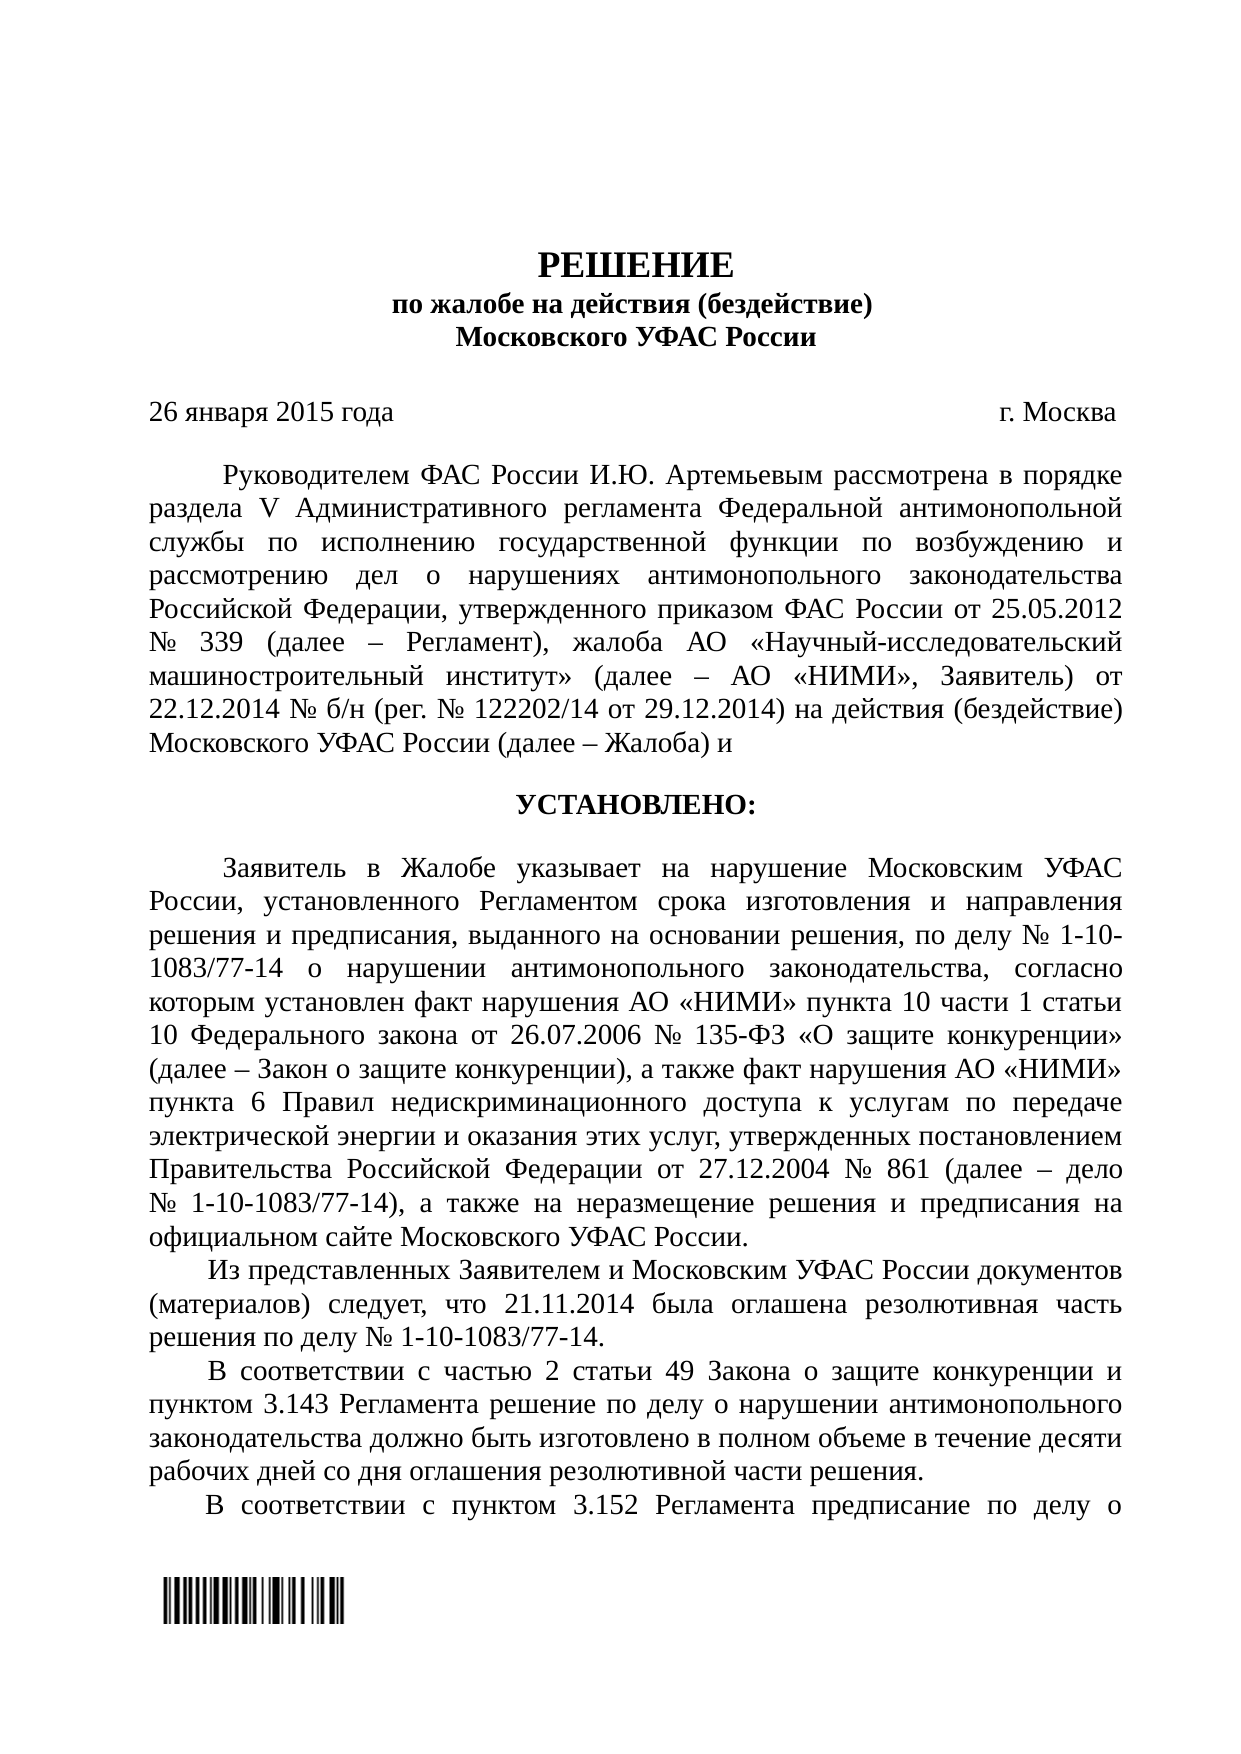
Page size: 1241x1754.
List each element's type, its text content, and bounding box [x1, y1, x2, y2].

text В соответствии с частью 2 статьи 49 Закона о защите конкуренции и пунктом 3.143 Регламента решение по делу о нарушении антимонопольного законодательства должно быть изготовлено в полном объеме в течение десяти рабочих дней со дня оглашения резолютивной части решения. [148, 1353, 1123, 1487]
text по жалобе на действия (бездействие) [148, 286, 1123, 319]
text В соответствии с пунктом 3.152 Регламента предписание по делу о [148, 1487, 1123, 1521]
text Из представленных Заявителем и Московским УФАС России документов (материалов) следует, что 21.11.2014 была оглашена резолютивная часть решения по делу № 1-10-1083/77-14. [148, 1252, 1123, 1353]
text Руководителем ФАС России И.Ю. Артемьевым рассмотрена в порядке раздела V Административного регламента Федеральной антимонопольной службы по исполнению государственной функции по возбуждению и рассмотрению дел о нарушениях антимонопольного законодательства Российской Федерации, утвержденного приказом ФАС России от 25.05.2012 № 339 (далее – Регламент), жалоба АО «Научный-исследовательский машиностроительный институт» (далее – АО «НИМИ», Заявитель) от 22.12.2014 № б/н (рег. № 122202/14 от 29.12.2014) на действия (бездействие) Московского УФАС России (далее – Жалоба) и [148, 457, 1123, 759]
text Заявитель в Жалобе указывает на нарушение Московским УФАС России, установленного Регламентом срока изготовления и направления решения и предписания, выданного на основании решения, по делу № 1-10-1083/77-14 о нарушении антимонопольного законодательства, согласно которым установлен факт нарушения АО «НИМИ» пункта 10 части 1 статьи 10 Федерального закона от 26.07.2006 № 135-ФЗ «О защите конкуренции» (далее – Закон о защите конкуренции), а также факт нарушения АО «НИМИ» пункта 6 Правил недискриминационного доступа к услугам по передаче электрической энергии и оказания этих услуг, утвержденных постановлением Правительства Российской Федерации от 27.12.2004 № 861 (далее – дело № 1-10-1083/77-14), а также на неразмещение решения и предписания на официальном сайте Московского УФАС России. [148, 850, 1123, 1252]
text Московского УФАС России [148, 319, 1123, 353]
picture [148, 1577, 362, 1624]
text 26 января 2015 года г. Москва [148, 394, 1123, 428]
text УСТАНОВЛЕНО: [148, 787, 1123, 821]
subtitle РЕШЕНИЕ [148, 243, 1123, 286]
